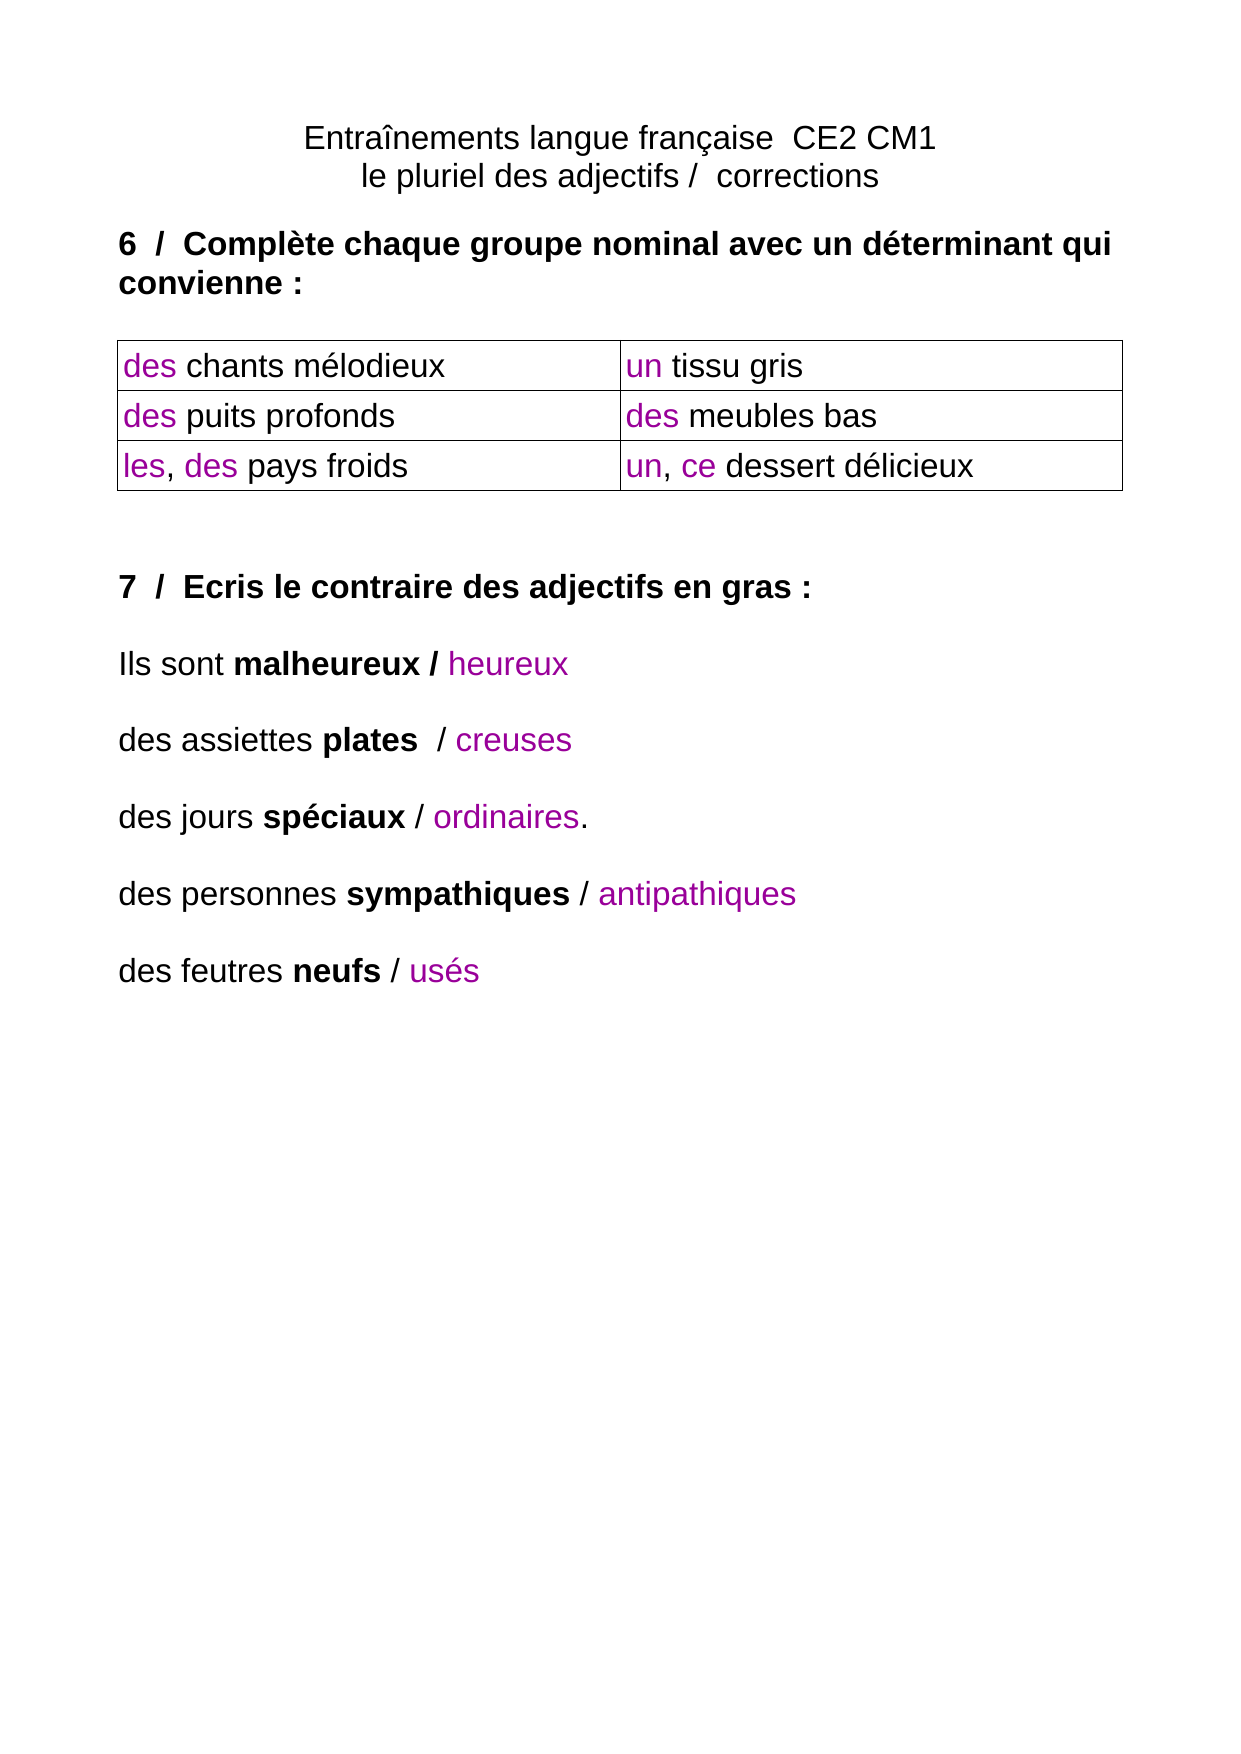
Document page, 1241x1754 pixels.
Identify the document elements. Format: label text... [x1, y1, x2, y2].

table_cell les, des pays froids [118, 441, 620, 490]
table_header un tissu gris [621, 341, 1122, 390]
text des feutres neufs / usés [118, 951, 1122, 989]
table_cell des puits profonds [118, 391, 620, 440]
table_header des chants mélodieux [118, 341, 620, 390]
text 7 / Ecris le contraire des adjectifs en gras : [118, 567, 1122, 605]
text Ils sont malheureux / heureux [118, 644, 1122, 682]
text des jours spéciaux / ordinaires. [118, 797, 1122, 836]
table_cell un, ce dessert délicieux [621, 441, 1122, 490]
text des personnes sympathiques / antipathiques [118, 874, 1122, 913]
text des assiettes plates / creuses [118, 721, 1122, 759]
table_cell des meubles bas [621, 391, 1122, 440]
text 6 / Complète chaque groupe nominal avec un déterminant qui convienne : [118, 224, 1122, 301]
